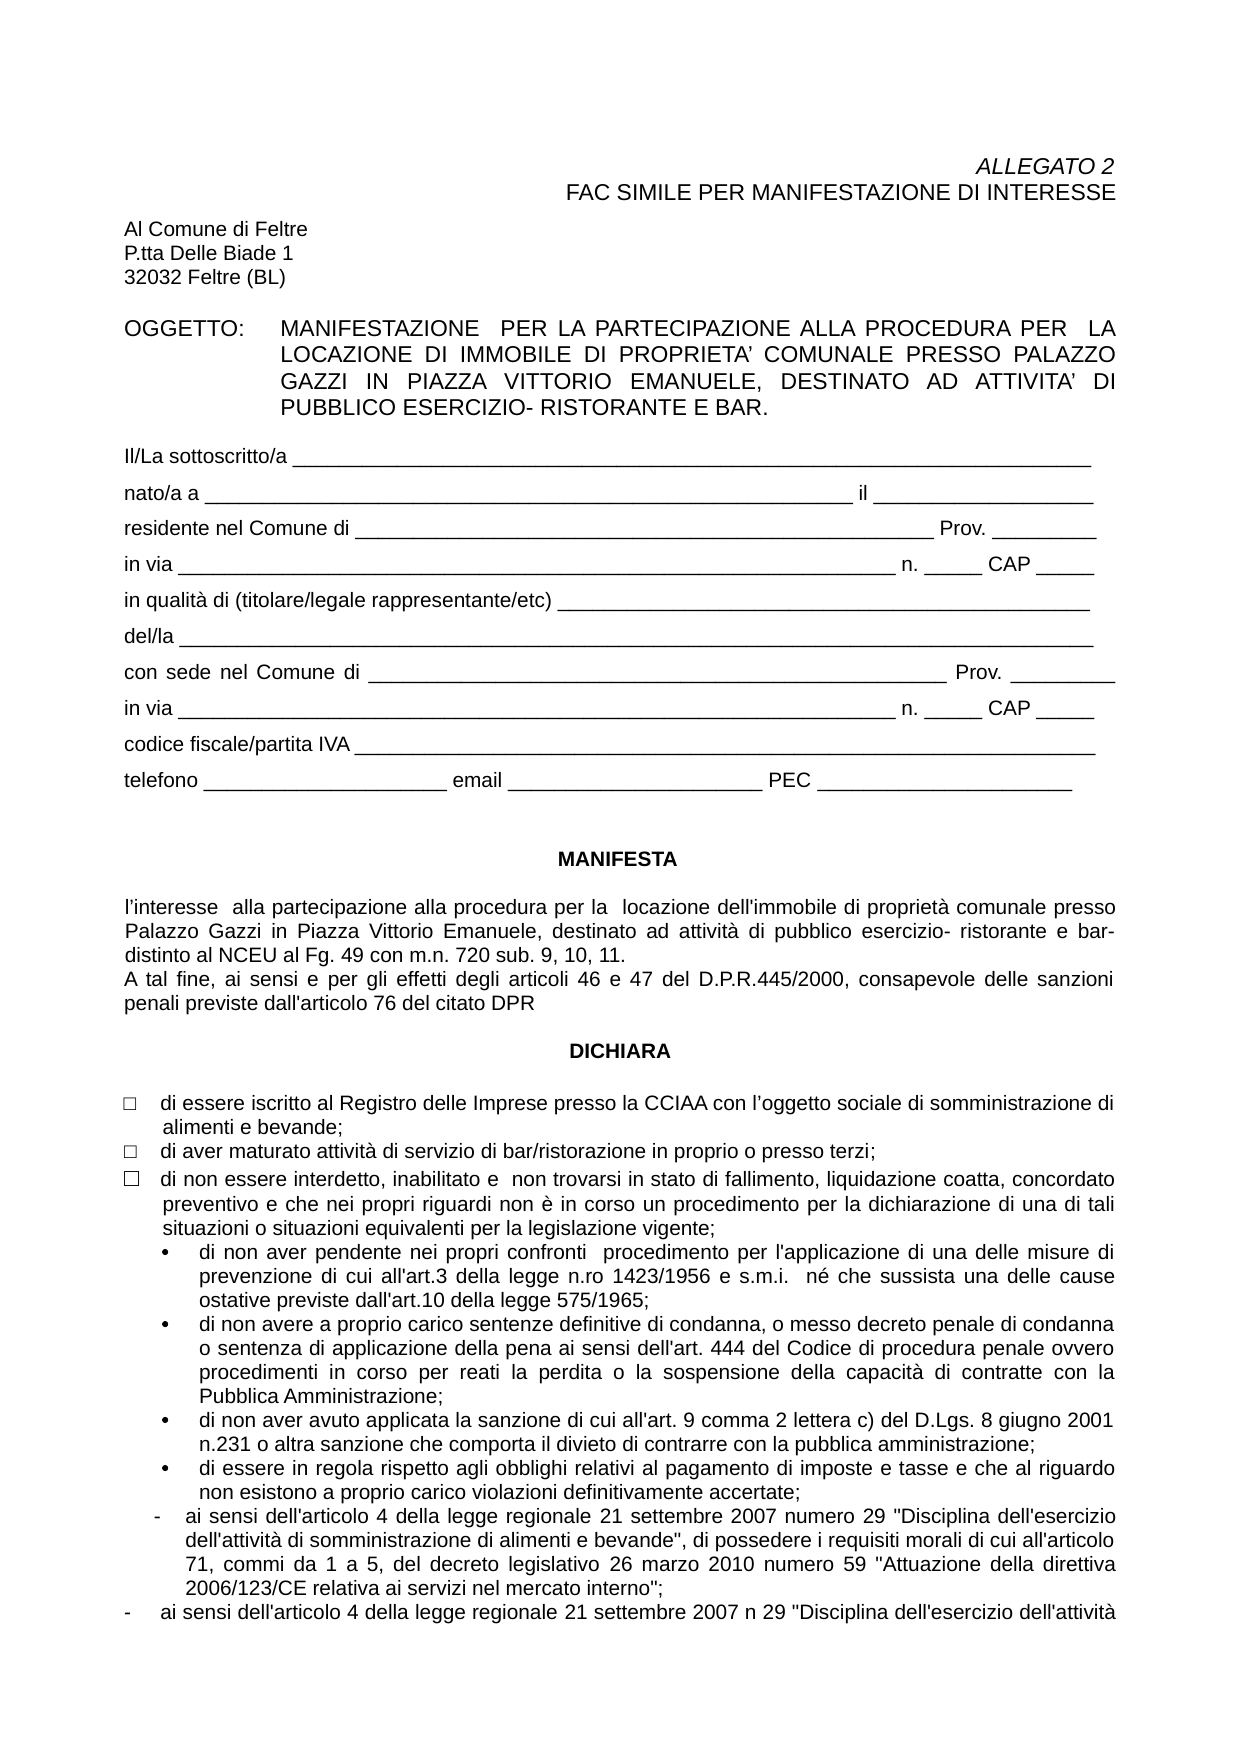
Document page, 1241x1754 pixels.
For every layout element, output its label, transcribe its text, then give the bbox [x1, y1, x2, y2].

table_header ALLEGATO 2 FAC SIMILE PER MANIFESTAZIONE DI INTERESSE [118, 147, 1122, 211]
table_cell Al Comune di Feltre P.tta Delle Biade 1 32032 Feltre (BL) OGGETTO: MANIFESTAZIONE PER LA PARTECIPAZIONE ALLA PROCEDURA PER LA LOCAZIONE DI IMMOBILE DI PROPRIETA’ COMUNALE PRESSO PALAZZO GAZZI IN PIAZZA VITTORIO EMANUELE, DESTINATO AD ATTIVITA’ DI PUBBLICO ESERCIZIO- RISTORANTE E BAR. Il/La sottoscritto/a _____________________________________________________________________ nato/a a ________________________________________________________ il ___________________ residente nel Comune di __________________________________________________ Prov. _________ in via ______________________________________________________________ n. _____ CAP _____ in qualità di (titolare/legale rappresentante/etc) ______________________________________________ del/la _______________________________________________________________________________ con sede nel Comune di __________________________________________________ Prov. _________ in via ______________________________________________________________ n. _____ CAP _____ codice fiscale/partita IVA ________________________________________________________________ telefono _____________________ email ______________________ PEC ______________________ MANIFESTA l’interesse alla partecipazione alla procedura per la locazione dell'immobile di proprietà comunale presso Palazzo Gazzi in Piazza Vittorio Emanuele, destinato ad attività di pubblico esercizio- ristorante e bar- distinto al NCEU al Fg. 49 con m.n. 720 sub. 9, 10, 11. A tal fine, ai sensi e per gli effetti degli articoli 46 e 47 del D.P.R.445/2000, consapevole delle sanzioni penali previste dall'articolo 76 del citato DPR DICHIARA □ di essere iscritto al Registro delle Imprese presso la CCIAA con l’oggetto sociale di somministrazione di alimenti e bevande; □ di aver maturato attività di servizio di bar/ristorazione in proprio o presso terzi; □ di non essere interdetto, inabilitato e non trovarsi in stato di fallimento, liquidazione coatta, concordato preventivo e che nei propri riguardi non è in corso un procedimento per la dichiarazione di una di tali situazioni o situazioni equivalenti per la legislazione vigente; di non aver pendente nei propri confronti procedimento per l'applicazione di una delle misure di prevenzione di cui all'art.3 della legge n.ro 1423/1956 e s.m.i. né che sussista una delle cause ostative previste dall'art.10 della legge 575/1965; di non avere a proprio carico sentenze definitive di condanna, o messo decreto penale di condanna o sentenza di applicazione della pena ai sensi dell'art. 444 del Codice di procedura penale ovvero procedimenti in corso per reati la perdita o la sospensione della capacità di contratte con la Pubblica Amministrazione; di non aver avuto applicata la sanzione di cui all'art. 9 comma 2 lettera c) del D.Lgs. 8 giugno 2001 n.231 o altra sanzione che comporta il divieto di contrarre con la pubblica amministrazione; di essere in regola rispetto agli obblighi relativi al pagamento di imposte e tasse e che al riguardo non esistono a proprio carico violazioni definitivamente accertate; - ai sensi dell'articolo 4 della legge regionale 21 settembre 2007 numero 29 "Disciplina dell'esercizio dell'attività di somministrazione di alimenti e bevande", di possedere i requisiti morali di cui all'articolo 71, commi da 1 a 5, del decreto legislativo 26 marzo 2010 numero 59 "Attuazione della direttiva 2006/123/CE relativa ai servizi nel mercato interno"; - ai sensi dell'articolo 4 della legge regionale 21 settembre 2007 n 29 "Disciplina dell'esercizio dell'attività [118, 211, 1122, 1629]
